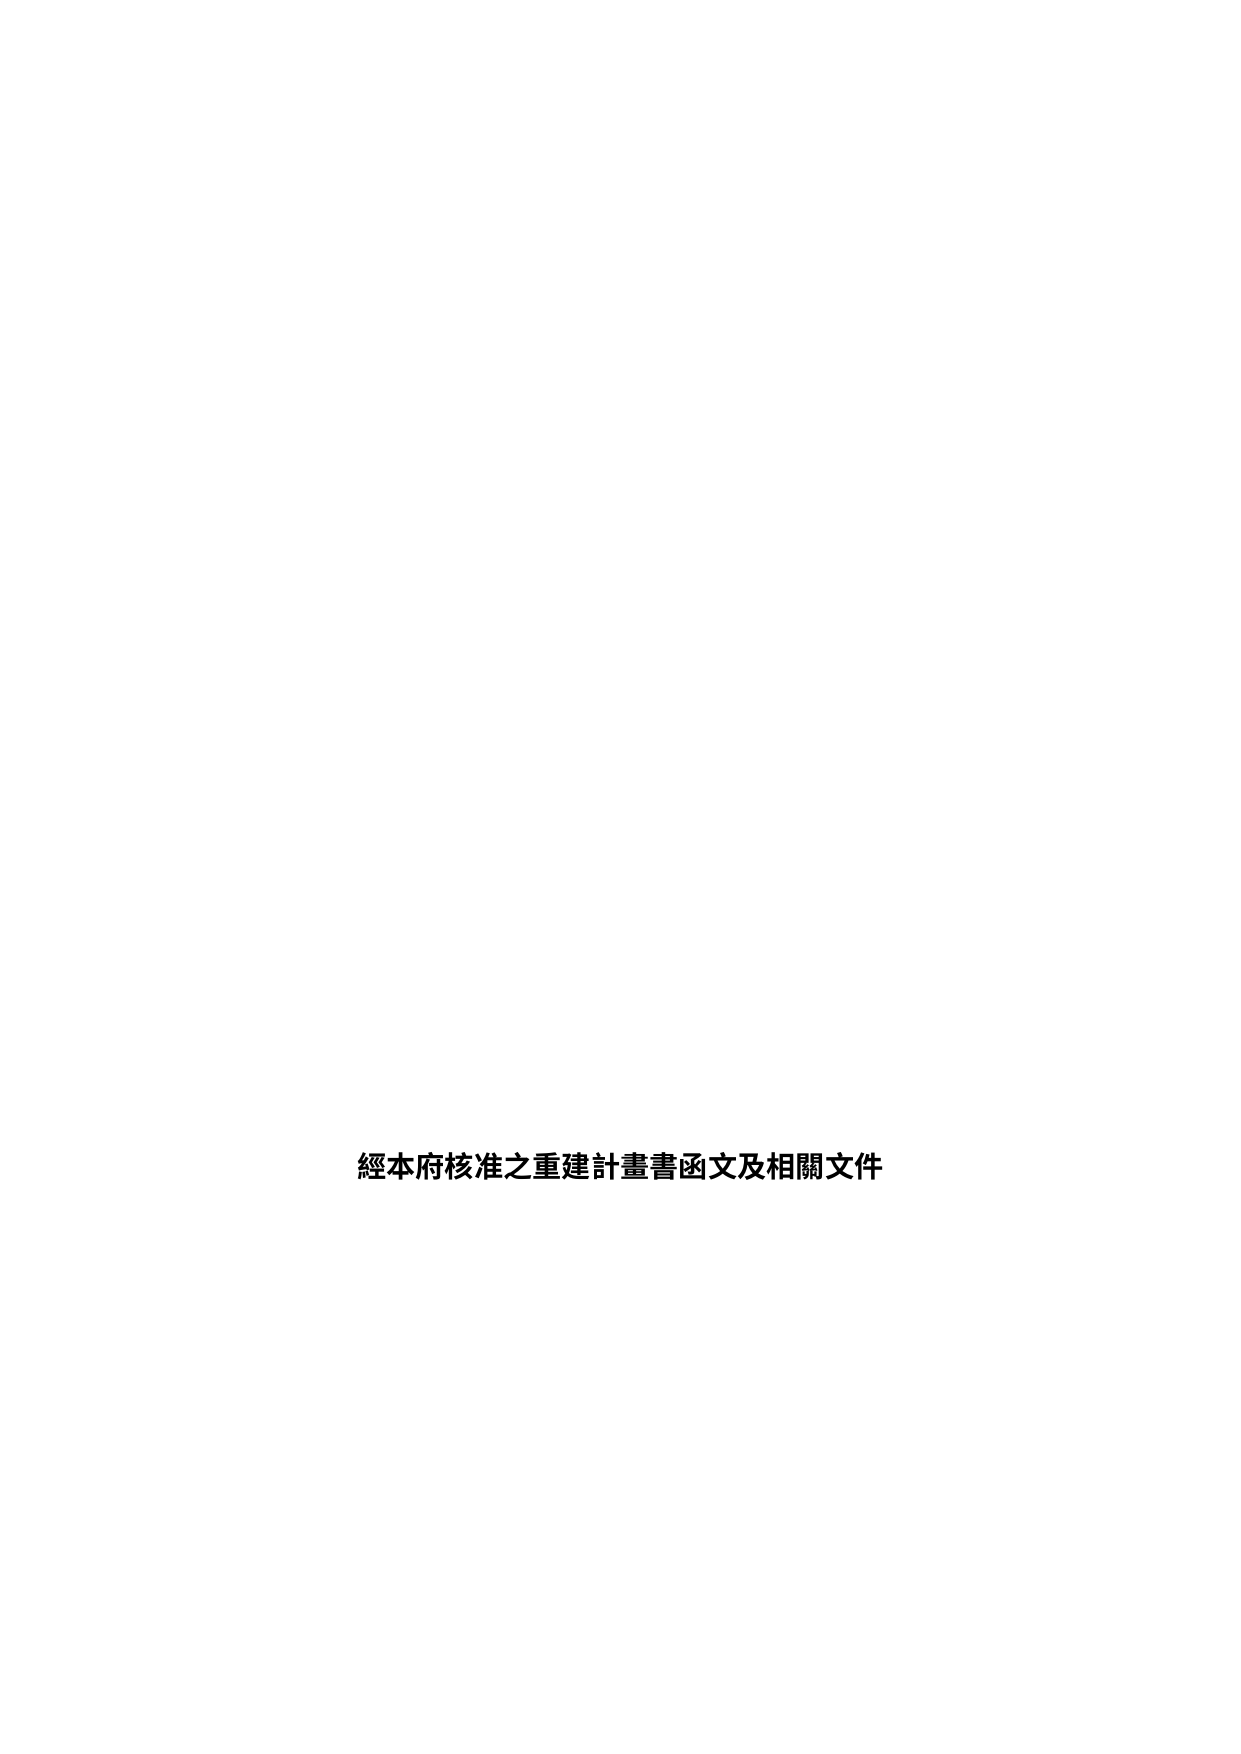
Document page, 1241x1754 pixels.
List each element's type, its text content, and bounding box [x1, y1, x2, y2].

text 經本府核准之重建計畫書函文及相關文件 [187, 1139, 1053, 1188]
